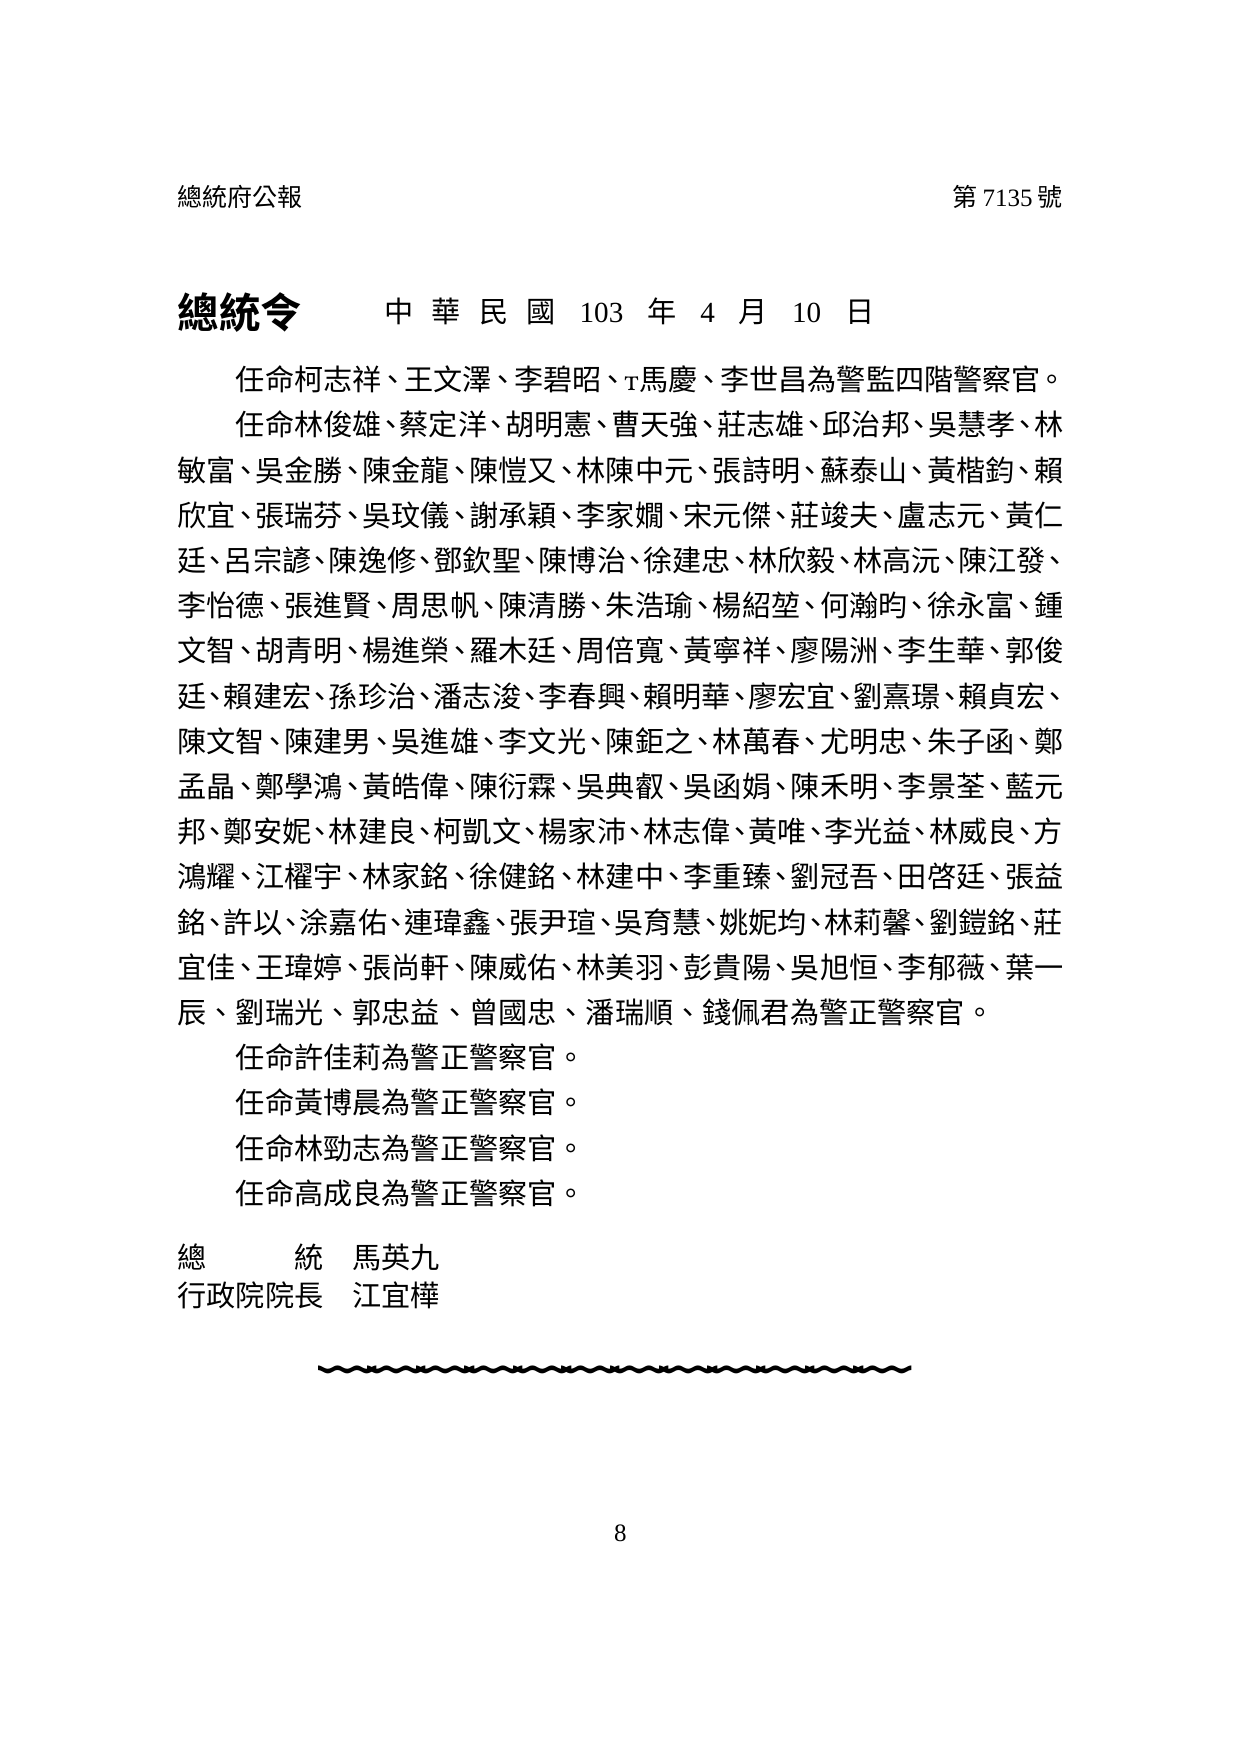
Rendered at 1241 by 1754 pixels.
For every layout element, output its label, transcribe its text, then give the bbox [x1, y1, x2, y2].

table_header 中華民國103年4月10日 [381, 266, 877, 354]
text ﹏﹏﹏﹏﹏﹏﹏﹏﹏﹏﹏﹏ [177, 1338, 1063, 1376]
text 行政院院長 江宜樺 [177, 1276, 1063, 1313]
text 任命柯志祥、王文澤、李碧昭、馬慶、李世昌為警監四階警察官。 [177, 354, 1063, 400]
text 總 統 馬英九 [177, 1238, 1063, 1276]
text 任命高成良為警正警察官。 [177, 1168, 1063, 1213]
table_header 總統令 [174, 266, 381, 354]
text 任命林勁志為警正警察官。 [177, 1123, 1063, 1168]
text 任命許佳莉為警正警察官。 [177, 1033, 1063, 1078]
text 任命黃博晨為警正警察官。 [177, 1078, 1063, 1123]
text 任命林俊雄、蔡定洋、胡明憲、曹天強、莊志雄、邱治邦、吳慧孝、林敏富、吳金勝、陳金龍、陳愷又、林陳中元、張詩明、蘇泰山、黃楷鈞、賴欣宜、張瑞芬、吳玟儀、謝承穎、李家嫺、宋元傑、莊竣夫、盧志元、黃仁廷、呂宗諺、陳逸修、鄧欽聖、陳博治、徐建忠、林欣毅、林高沅、陳江發、李怡德、張進賢、周思帆、陳清勝、朱浩瑜、楊紹堃、何瀚昀、徐永富、鍾文智、胡青明、楊進榮、羅木廷、周倍寬、黃寧祥、廖陽洲、李生華、郭俊廷、賴建宏、孫珍治、潘志浚、李春興、賴明華、廖宏宜、劉熹璟、賴貞宏、陳文智、陳建男、吳進雄、李文光、陳鉅之、林萬春、尤明忠、朱子函、鄭孟晶、鄭學鴻、黃皓偉、陳衍霖、吳典叡、吳函娟、陳禾明、李景荃、藍元邦、鄭安妮、林建良、柯凱文、楊家沛、林志偉、黃唯、李光益、林威良、方鴻耀、江櫂宇、林家銘、徐健銘、林建中、李重臻、劉冠吾、田啓廷、張益銘、許以、涂嘉佑、連瑋鑫、張尹瑄、吳育慧、姚妮均、林莉馨、劉鎧銘、莊宜佳、王瑋婷、張尚軒、陳威佑、林美羽、彭貴陽、吳旭恒、李郁薇、葉一辰、劉瑞光、郭忠益、曾國忠、潘瑞順、錢佩君為警正警察官。 [177, 400, 1063, 1033]
